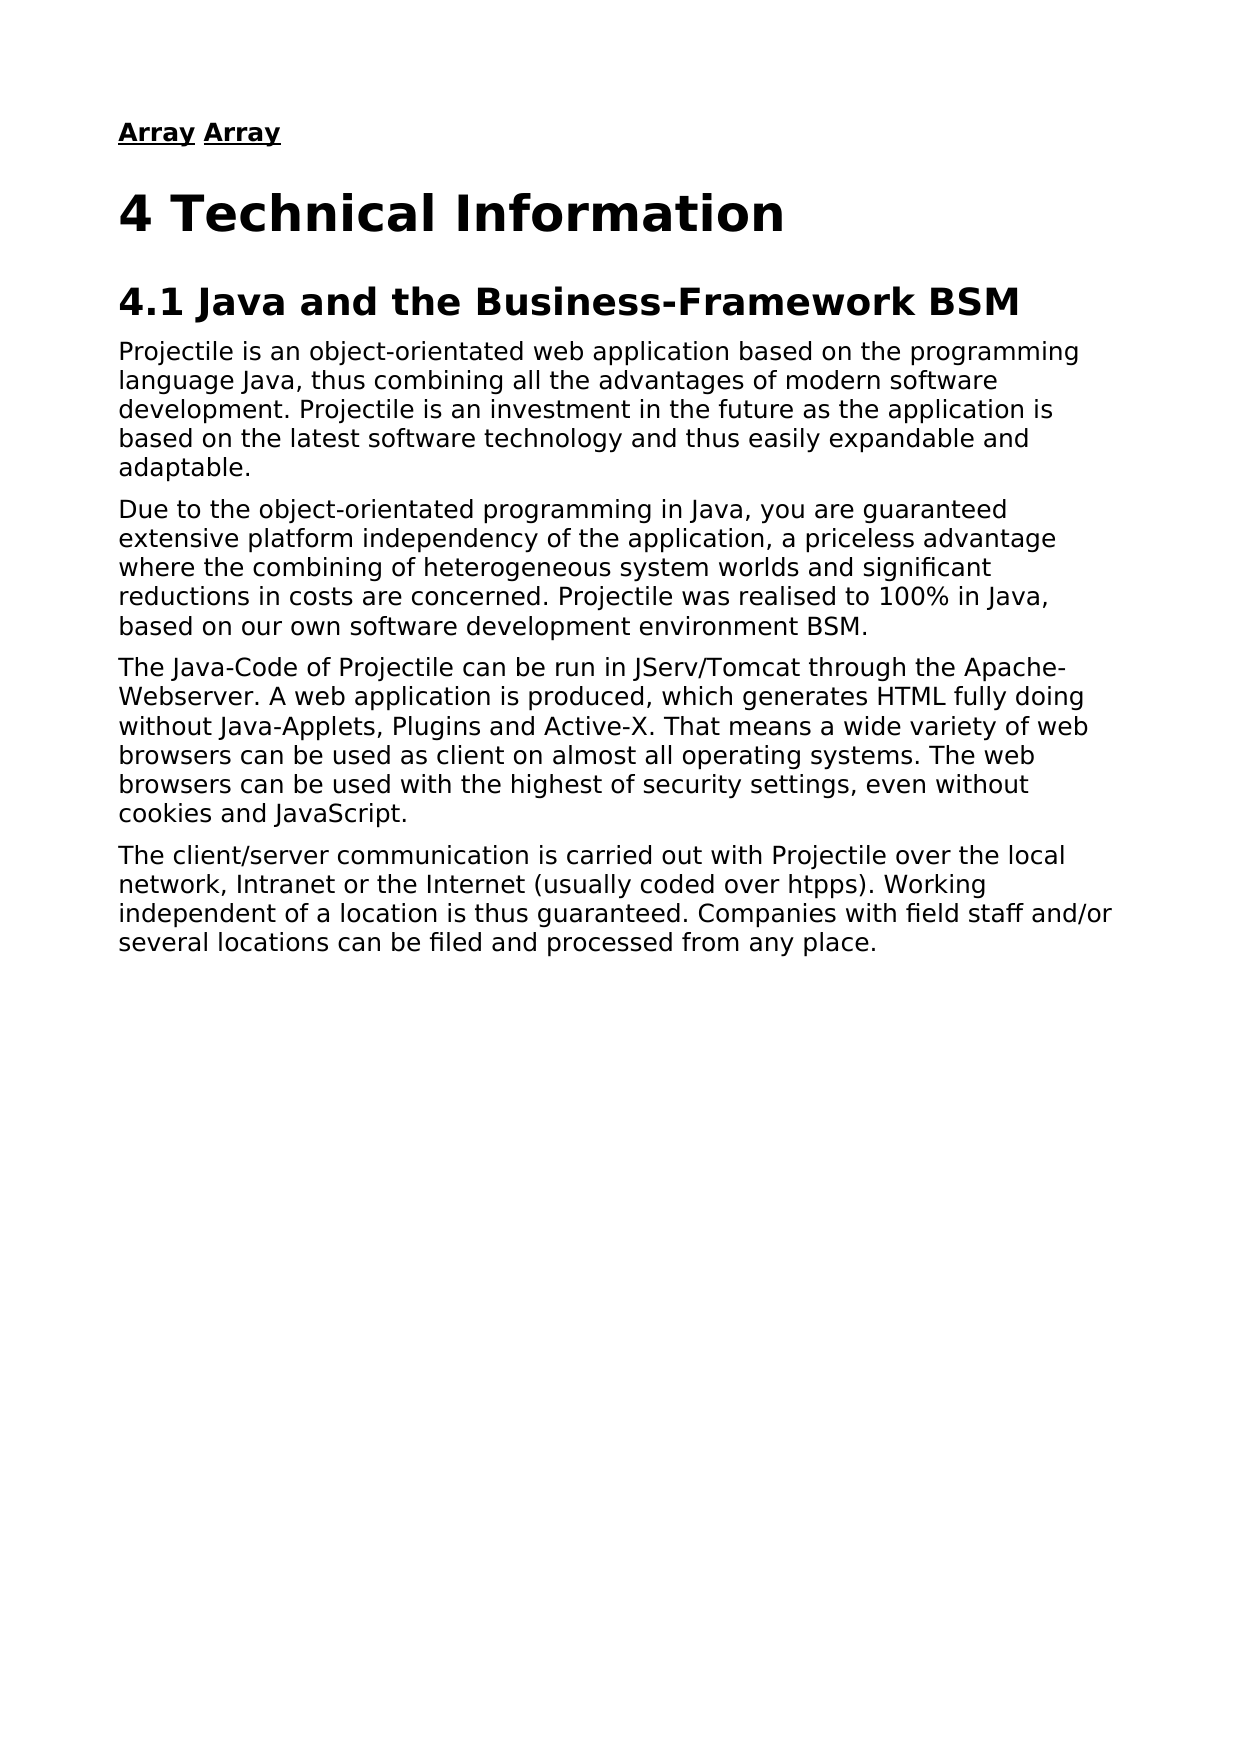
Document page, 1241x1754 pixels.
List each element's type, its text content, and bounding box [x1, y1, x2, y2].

text The Java-Code of Projectile can be run in JServ/Tomcat through the Apache-Webserver. A web application is produced, which generates HTML fully doing without Java-Applets, Plugins and Active-X. That means a wide variety of web browsers can be used as client on almost all operating systems. The web browsers can be used with the highest of security settings, even without cookies and JavaScript. [118, 653, 1122, 828]
subtitle 4 Technical Information [118, 185, 1122, 243]
text Array Array [118, 118, 1122, 147]
subtitle 4.1 Java and the Business-Framework BSM [118, 281, 1122, 324]
text The client/server communication is carried out with Projectile over the local network, Intranet or the Internet (usually coded over htpps). Working independent of a location is thus guaranteed. Companies with field staff and/or several locations can be filed and processed from any place. [118, 841, 1122, 957]
text Projectile is an object-orientated web application based on the programming language Java, thus combining all the advantages of modern software development. Projectile is an investment in the future as the application is based on the latest software technology and thus easily expandable and adaptable. [118, 337, 1122, 482]
text Due to the object-orientated programming in Java, you are guaranteed extensive platform independency of the application, a priceless advantage where the combining of heterogeneous system worlds and significant reductions in costs are concerned. Projectile was realised to 100% in Java, based on our own software development environment BSM. [118, 495, 1122, 641]
